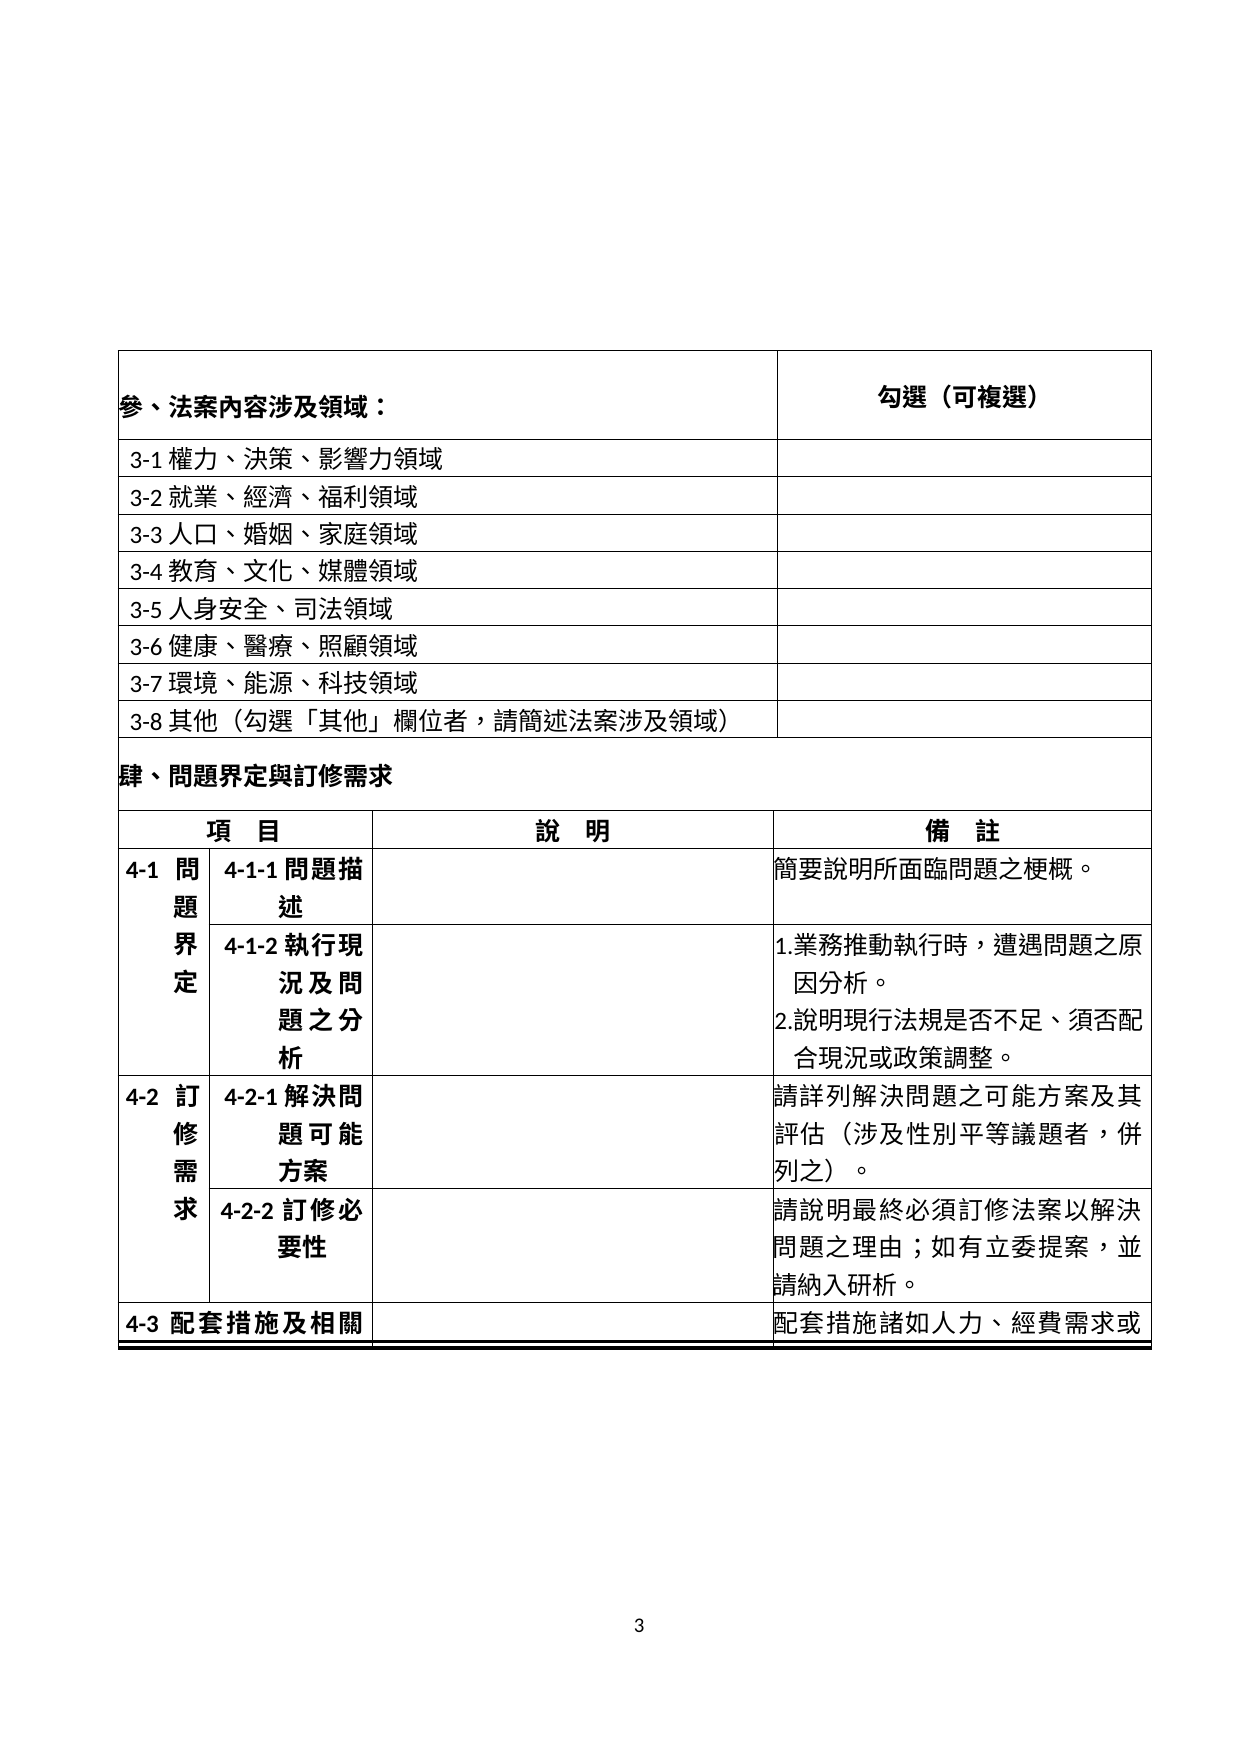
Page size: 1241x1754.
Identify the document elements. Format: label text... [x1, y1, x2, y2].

table_cell 勾選（可複選） [778, 351, 1151, 439]
table_cell 4-1-1問題描述 [210, 849, 372, 923]
table_cell [373, 849, 773, 923]
table_cell 4-1-2執行現況及問題之分析 [210, 925, 372, 1074]
table_cell [778, 701, 1151, 737]
table_cell [778, 664, 1151, 700]
table_cell 3-5 人身安全、司法領域 [119, 589, 777, 625]
table_cell 4-1問題界定 [119, 849, 209, 1074]
table_cell 3-6 健康、醫療、照顧領域 [119, 626, 777, 663]
table_cell [373, 1189, 773, 1302]
table_cell 請說明最終必須訂修法案以解決問題之理由；如有立委提案，並請納入研析。 [774, 1189, 1151, 1302]
table_cell 4-3 配套措施及相關 [119, 1303, 372, 1340]
table_cell 3-1 權力、決策、影響力領域 [119, 440, 777, 476]
table_cell 項 目 [119, 811, 372, 847]
table_cell 3-4 教育、文化、媒體領域 [119, 552, 777, 588]
table_cell 4-2訂修需求 [119, 1076, 209, 1302]
table_cell 4-2-2訂修必 要性 [210, 1189, 372, 1302]
table_cell [778, 477, 1151, 513]
table_cell [373, 925, 773, 1074]
table_cell [778, 515, 1151, 551]
table_cell 3-8 其他（勾選「其他」欄位者，請簡述法案涉及領域） [119, 701, 777, 737]
table_cell 4-2-1解決問題可能方案 [210, 1076, 372, 1188]
table_cell [778, 589, 1151, 625]
table_cell 備 註 [774, 811, 1151, 847]
table_cell [373, 1076, 773, 1188]
table_cell [778, 440, 1151, 476]
table_cell 配套措施諸如人力、經費需求或 [774, 1303, 1151, 1340]
table_cell 說 明 [373, 811, 773, 847]
table_cell 肆、問題界定與訂修需求 [119, 738, 1151, 810]
table_cell [778, 626, 1151, 663]
table_cell [778, 552, 1151, 588]
table_cell 3-2 就業、經濟、福利領域 [119, 477, 777, 513]
table_cell 1.業務推動執行時，遭遇問題之原因分析。 2.說明現行法規是否不足、須否配合現況或政策調整。 [774, 925, 1151, 1074]
table_cell 3-7 環境、能源、科技領域 [119, 664, 777, 700]
table_cell 請詳列解決問題之可能方案及其評估（涉及性別平等議題者，併列之）。 [774, 1076, 1151, 1188]
table_cell 參、法案內容涉及領域： [119, 351, 777, 439]
table_cell [373, 1303, 773, 1340]
table_cell 3-3 人口、婚姻、家庭領域 [119, 515, 777, 551]
table_cell 簡要說明所面臨問題之梗概。 [774, 849, 1151, 923]
